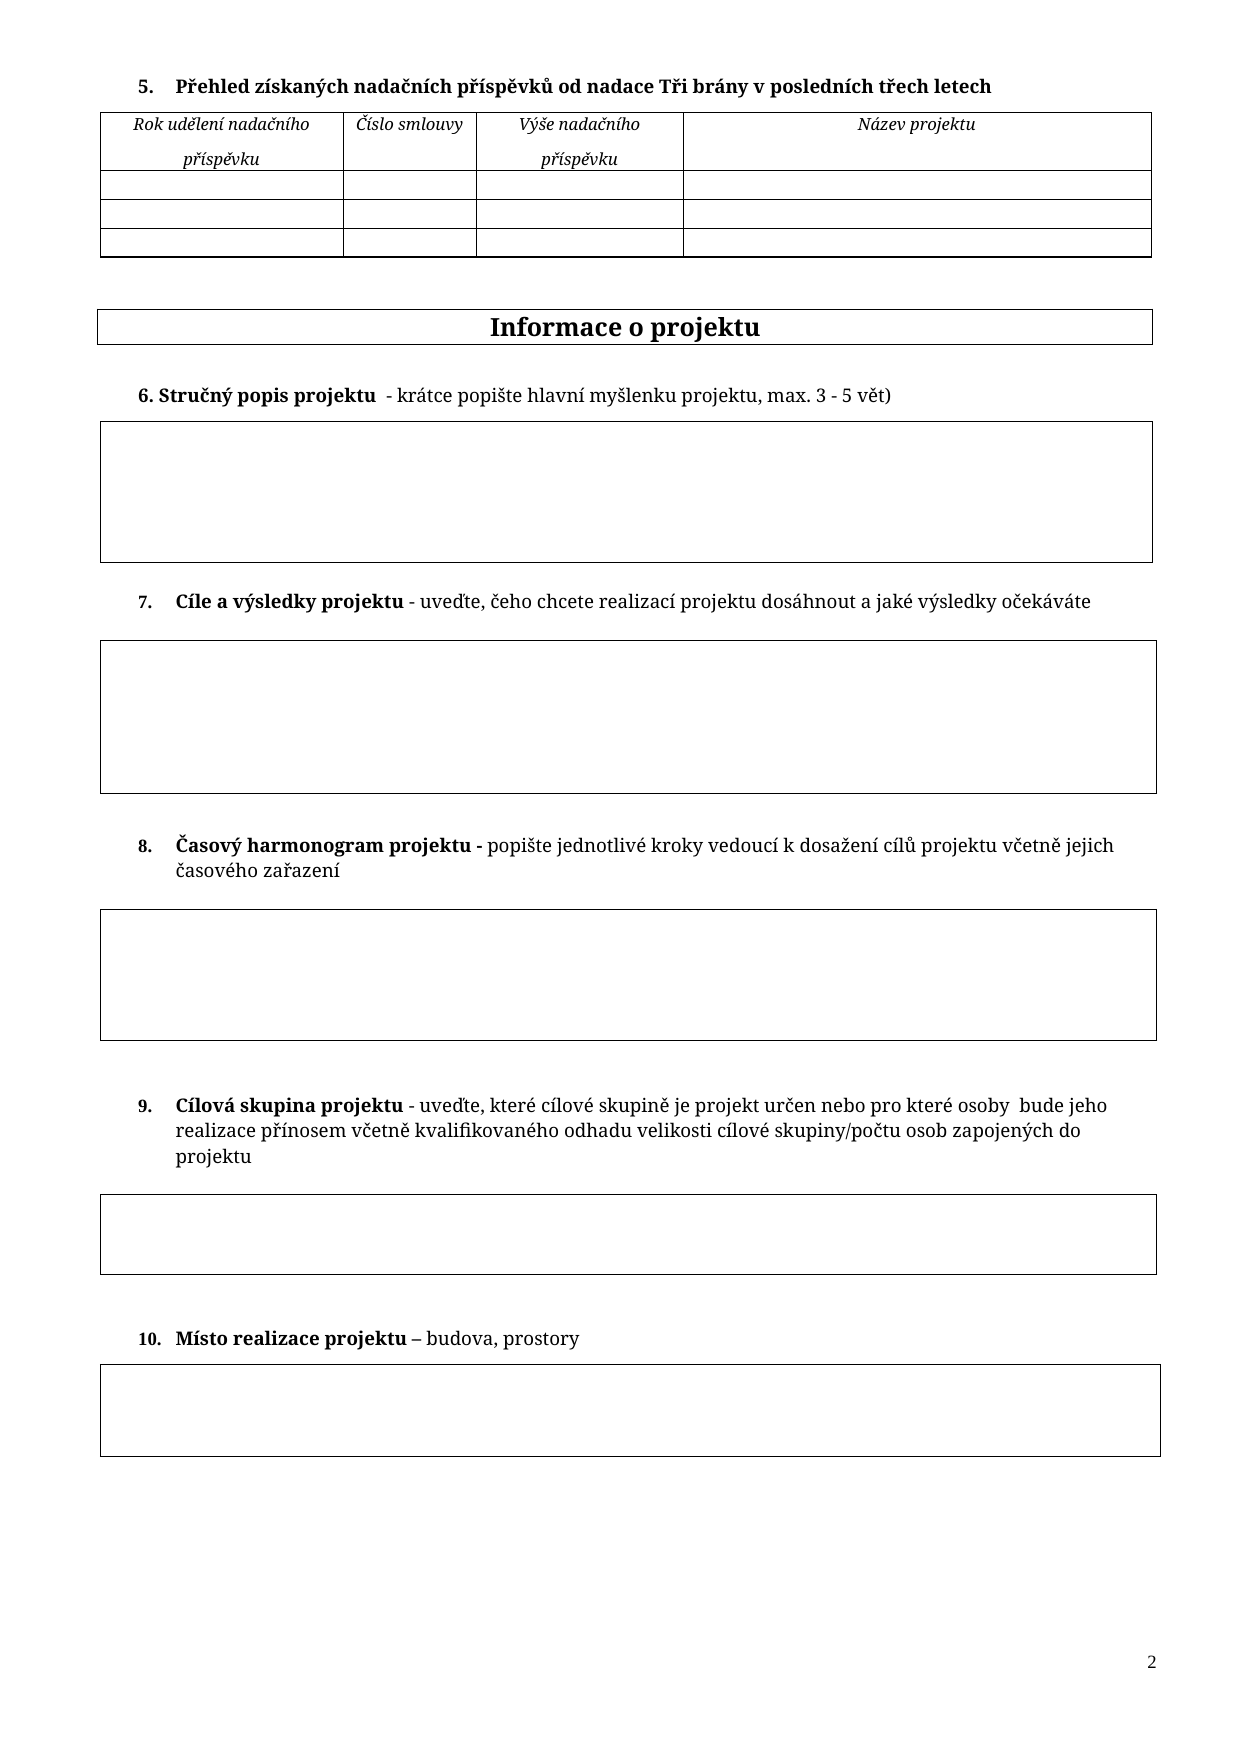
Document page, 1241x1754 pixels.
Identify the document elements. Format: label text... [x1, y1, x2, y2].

table_cell [344, 171, 476, 199]
table_header Číslo smlouvy [344, 113, 476, 170]
table_cell [684, 171, 1151, 199]
table_cell [684, 200, 1151, 227]
table_header [101, 1365, 1160, 1456]
table_header Informace o projektu [98, 310, 1152, 343]
table_header Rok udělení nadačního příspěvku [101, 113, 343, 170]
text 6. Stručný popis projektu - krátce popište hlavní myšlenku projektu, max. 3 - 5 vět) [138, 383, 1157, 408]
table_header [101, 422, 1152, 562]
table_cell [477, 200, 683, 227]
table_cell [477, 171, 683, 199]
table_cell [101, 171, 343, 199]
list Místo realizace projektu – budova, prostory [138, 1326, 1157, 1351]
table_cell [344, 229, 476, 256]
list Cíle a výsledky projektu - uveďte, čeho chcete realizací projektu dosáhnout a jaké výsledky očekáváte [138, 589, 1157, 614]
table_cell [101, 229, 343, 256]
table_cell [344, 200, 476, 227]
table_cell [684, 229, 1151, 256]
list Cílová skupina projektu - uveďte, které cílové skupině je projekt určen nebo pro které osoby bude jeho realizace přínosem včetně kvalifikovaného odhadu velikosti cílové skupiny/počtu osob zapojených do projektu [138, 1092, 1157, 1169]
list Přehled získaných nadačních příspěvků od nadace Tři brány v posledních třech letech [138, 74, 1157, 99]
table_header Název projektu [684, 113, 1151, 170]
list Časový harmonogram projektu - popište jednotlivé kroky vedoucí k dosažení cílů projektu včetně jejich časového zařazení [138, 832, 1157, 883]
table_header Výše nadačního příspěvku [477, 113, 683, 170]
table_cell [101, 200, 343, 227]
table_cell [477, 229, 683, 256]
